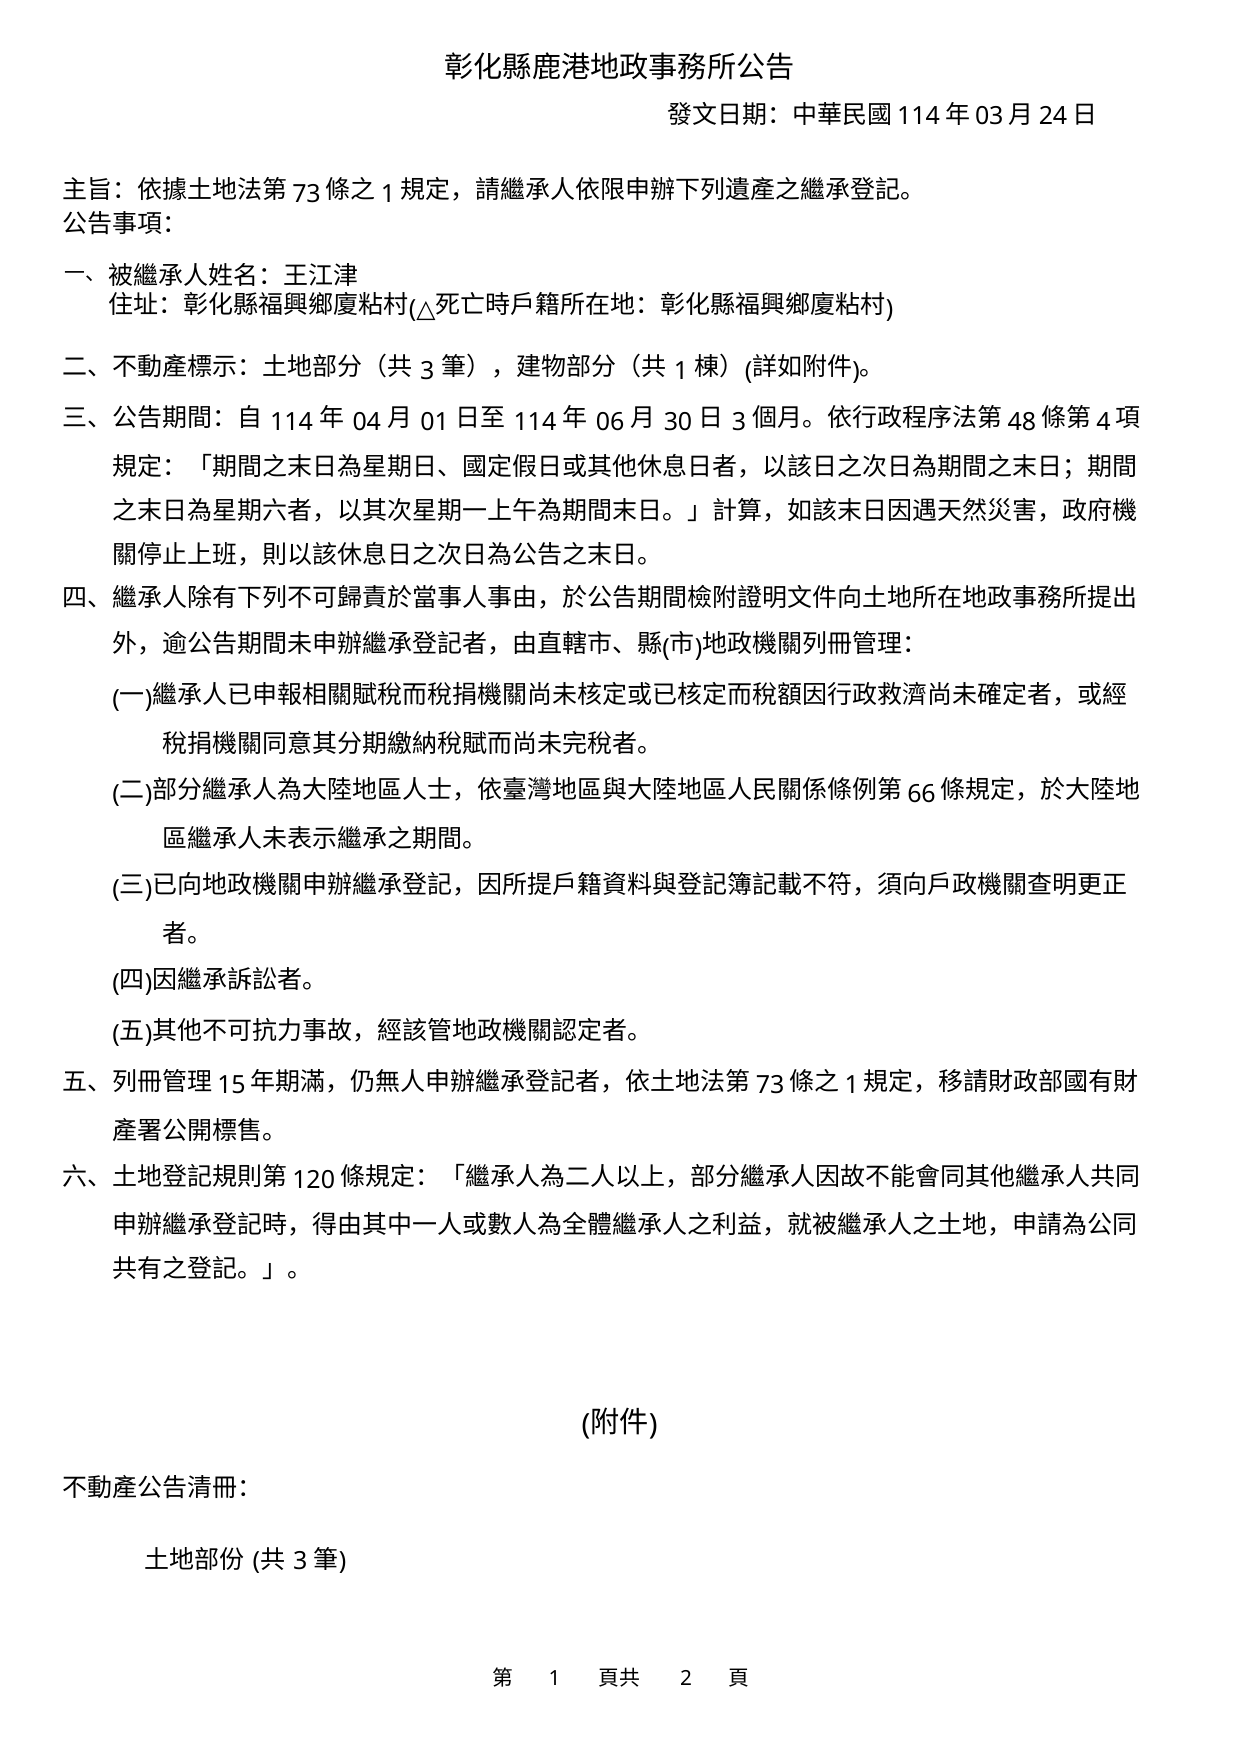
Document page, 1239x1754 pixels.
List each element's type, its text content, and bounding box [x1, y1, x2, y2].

table_cell [585, 1598, 653, 1657]
table_cell [667, 1352, 718, 1392]
table_cell [483, 135, 523, 176]
table_header [667, 0, 718, 41]
table_cell [585, 1352, 653, 1392]
table_cell [1177, 312, 1239, 353]
table_cell [759, 1598, 1177, 1657]
table_cell [62, 95, 109, 135]
table_cell [0, 41, 62, 94]
table_cell [1177, 1598, 1239, 1657]
table_cell [109, 135, 482, 176]
table_cell [0, 1526, 62, 1597]
table_cell 被繼承人姓名：王江津 住址：彰化縣福興鄉廈粘村(△死亡時戶籍所在地：彰化縣福興鄉廈粘村) [109, 261, 1177, 353]
table_cell 二、不動產標示：土地部分（共 3 筆），建物部分（共 1 棟）(詳如附件)。 三、公告期間：自 114 年 04 月 01 日至 114 年 06 月 30 日 3 個月。依行政程序法第48條第4項 規定：「期間之末日為星期日、國定假日或其他休息日者，以該日之次日為期間之末日；期間 之末日為星期六者，以其次星期一上午為期間末日。」計算，如該末日因遇天然災害，政府機 關停止上班，則以該休息日之次日為公告之末日。 四、繼承人除有下列不可歸責於當事人事由，於公告期間檢附證明文件向土地所在地政事務所提出 外，逾公告期間未申辦繼承登記者，由直轄市、縣(市)地政機關列冊管理： (一)繼承人已申報相關賦稅而稅捐機關尚未核定或已核定而稅額因行政救濟尚未確定者，或經 稅捐機關同意其分期繳納稅賦而尚未完稅者。 (二)部分繼承人為大陸地區人士，依臺灣地區與大陸地區人民關係條例第66條規定，於大陸地 區繼承人未表示繼承之期間。 (三)已向地政機關申辦繼承登記，因所提戶籍資料與登記簿記載不符，須向戶政機關查明更正 者。 (四)因繼承訴訟者。 (五)其他不可抗力事故，經該管地政機關認定者。 五、列冊管理15年期滿，仍無人申辦繼承登記者，依土地法第73條之1規定，移請財政部國有財 產署公開標售。 六、土地登記規則第120條規定：「繼承人為二人以上，部分繼承人因故不能會同其他繼承人共同 申辦繼承登記時，得由其中一人或數人為全體繼承人之利益，就被繼承人之土地，申請為公同 共有之登記。」。 [62, 353, 1177, 1352]
table_cell [667, 135, 718, 176]
table_cell [718, 1598, 759, 1657]
table_header [1177, 0, 1239, 41]
table_cell [523, 135, 585, 176]
table_header [0, 0, 62, 41]
table_cell 第 [483, 1658, 523, 1698]
table_cell [718, 1352, 759, 1392]
table_cell 一、 [62, 261, 109, 312]
table_cell 頁 [718, 1658, 759, 1698]
table_cell 2 [653, 1658, 718, 1698]
table_cell [109, 1352, 482, 1392]
table_cell [1177, 261, 1239, 312]
table_cell [1177, 176, 1239, 216]
table_header [109, 0, 482, 41]
table_cell [109, 1658, 482, 1698]
table_cell [718, 135, 759, 176]
table_cell [483, 1598, 523, 1657]
table_cell [0, 135, 62, 176]
table_cell [1177, 353, 1239, 1352]
table_header [62, 0, 109, 41]
table_cell [0, 1454, 62, 1526]
table_cell 不動產公告清冊： [62, 1454, 1177, 1526]
table_cell [0, 216, 62, 261]
table_cell [109, 1598, 482, 1657]
table_cell [1177, 216, 1239, 261]
table_cell [653, 1352, 667, 1392]
table_cell [483, 1352, 523, 1392]
table_cell [62, 1658, 109, 1698]
table_cell [667, 1598, 718, 1657]
table_cell [1177, 95, 1239, 135]
table_cell [0, 312, 62, 353]
table_cell [62, 1598, 109, 1657]
table_cell [62, 135, 109, 176]
table_cell 1 [523, 1658, 585, 1698]
table_cell [0, 95, 62, 135]
table_cell [483, 95, 523, 135]
table_cell [1177, 41, 1239, 94]
table_cell [109, 95, 482, 135]
table_header [585, 0, 653, 41]
table_header [483, 0, 523, 41]
table_cell 頁共 [585, 1658, 653, 1698]
table_cell (附件) [62, 1392, 1177, 1453]
table_cell 發文日期：中華民國114年03月24日 [667, 95, 1177, 135]
table_cell [0, 1392, 62, 1453]
table_cell 彰化縣鹿港地政事務所公告 [62, 41, 1177, 94]
table_cell [1177, 1658, 1239, 1698]
table_cell [585, 135, 653, 176]
table_cell [523, 1598, 585, 1657]
table_cell [0, 176, 62, 216]
table_cell 土地部份 (共 3 筆) [62, 1526, 1177, 1597]
table_cell [759, 1352, 1177, 1392]
table_cell [1177, 1392, 1239, 1453]
table_cell [0, 1352, 62, 1392]
table_cell [0, 353, 62, 1352]
table_header [718, 0, 759, 41]
table_cell [653, 135, 667, 176]
table_cell [0, 1658, 62, 1698]
table_cell 主旨：依據土地法第73條之1規定，請繼承人依限申辦下列遺產之繼承登記。 公告事項： [62, 176, 1177, 261]
table_cell [62, 312, 109, 353]
table_header [523, 0, 585, 41]
table_cell [1177, 1454, 1239, 1526]
table_cell [0, 1598, 62, 1657]
table_cell [1177, 135, 1239, 176]
table_cell [653, 95, 667, 135]
table_header [759, 0, 1177, 41]
table_cell [1177, 1352, 1239, 1392]
table_cell [523, 95, 585, 135]
table_cell [653, 1598, 667, 1657]
table_cell [759, 1658, 1177, 1698]
table_cell [62, 1352, 109, 1392]
table_header [653, 0, 667, 41]
table_cell [759, 135, 1177, 176]
table_cell [523, 1352, 585, 1392]
table_cell [1177, 1526, 1239, 1597]
table_cell [585, 95, 653, 135]
table_cell [0, 261, 62, 312]
